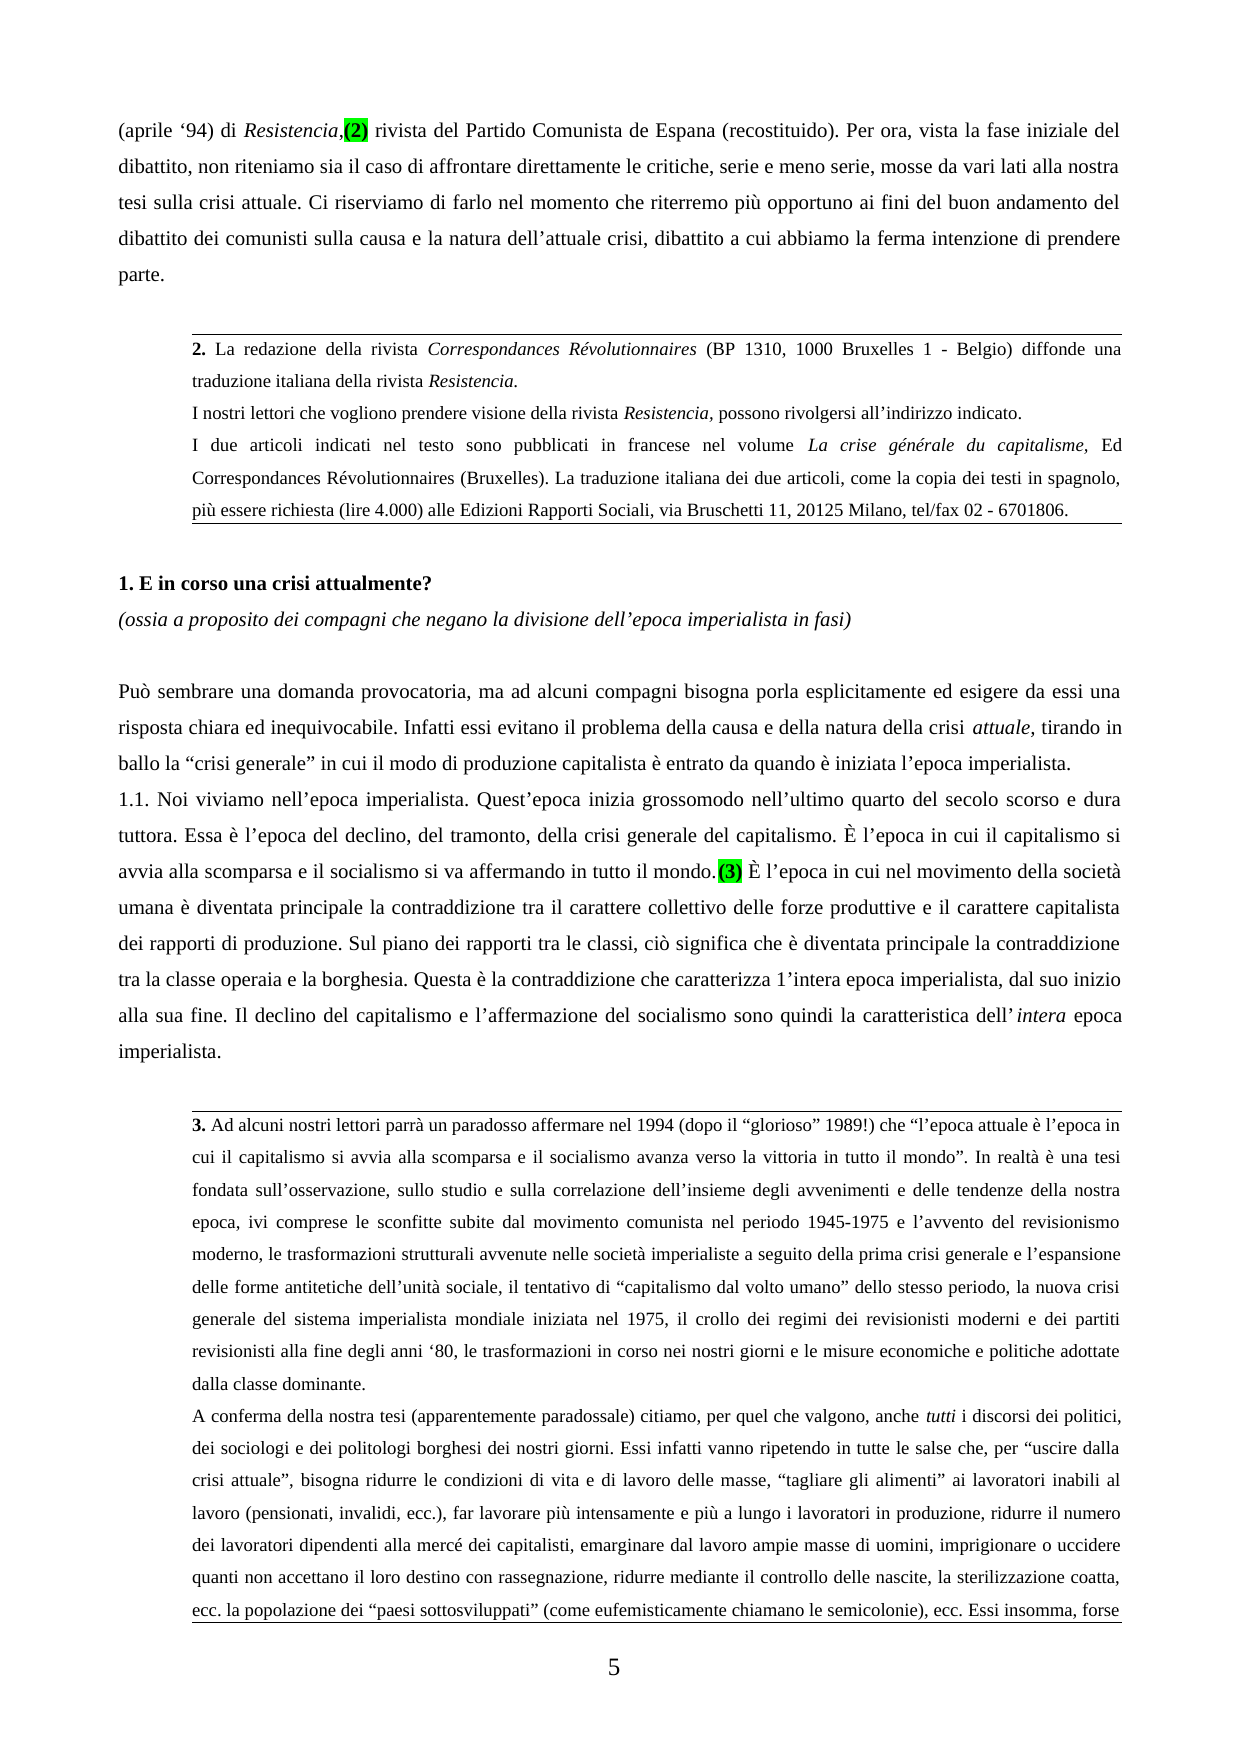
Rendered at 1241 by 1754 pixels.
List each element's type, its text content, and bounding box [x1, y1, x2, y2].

text 1.1. Noi viviamo nell’epoca imperialista. Quest’epoca inizia grossomodo nell’ultimo quarto del secolo scorso e dura tuttora. Essa è l’epoca del declino, del tramonto, della crisi generale del capitalismo. È l’epoca in cui il capitalismo si avvia alla scomparsa e il socialismo si va affermando in tutto il mondo.(3) È l’epoca in cui nel movimento della società umana è diventata principale la contraddizione tra il carattere collettivo delle forze produttive e il carattere capitalista dei rapporti di produzione. Sul piano dei rapporti tra le classi, ciò significa che è diventata principale la contraddizione tra la classe operaia e la borghesia. Questa è la contraddizione che caratterizza 1’intera epoca imperialista, dal suo inizio alla sua fine. Il declino del capitalismo e l’affermazione del socialismo sono quindi la caratteristica dell’intera epoca imperialista. [118, 787, 1122, 1063]
text 3. Ad alcuni nostri lettori parrà un paradosso affermare nel 1994 (dopo il “glorioso” 1989!) che “l’epoca attuale è l’epoca in cui il capitalismo si avvia alla scomparsa e il socialismo avanza verso la vittoria in tutto il mondo”. In realtà è una tesi fondata sull’osservazione, sullo studio e sulla correlazione dell’insieme degli avvenimenti e delle tendenze della nostra epoca, ivi comprese le sconfitte subite dal movimento comunista nel periodo 1945-1975 e l’avvento del revisionismo moderno, le trasformazioni strutturali avvenute nelle società imperialiste a seguito della prima crisi generale e l’espansione delle forme antitetiche dell’unità sociale, il tentativo di “capitalismo dal volto umano” dello stesso periodo, la nuova crisi generale del sistema imperialista mondiale iniziata nel 1975, il crollo dei regimi dei revisionisti moderni e dei partiti revisionisti alla fine degli anni ‘80, le trasformazioni in corso nei nostri giorni e le misure economiche e politiche adottate dalla classe dominante. [192, 1112, 1122, 1394]
text Può sembrare una domanda provocatoria, ma ad alcuni compagni bisogna porla esplicitamente ed esigere da essi una risposta chiara ed inequivocabile. Infatti essi evitano il problema della causa e della natura della crisi attuale, tirando in ballo la “crisi generale” in cui il modo di produzione capitalista è entrato da quando è iniziata l’epoca imperialista. [118, 678, 1122, 775]
text (aprile ‘94) di Resistencia,(2) rivista del Partido Comunista de Espana (recostituido). Per ora, vista la fase iniziale del dibattito, non riteniamo sia il caso di affrontare direttamente le critiche, serie e meno serie, mosse da vari lati alla nostra tesi sulla crisi attuale. Ci riserviamo di farlo nel momento che riterremo più opportuno ai fini del buon andamento del dibattito dei comunisti sulla causa e la natura dell’attuale crisi, dibattito a cui abbiamo la ferma intenzione di prendere parte. [118, 118, 1122, 286]
text 2. La redazione della rivista Correspondances Révolutionnaires (BP 1310, 1000 Bruxelles 1 - Belgio) diffonde una traduzione italiana della rivista Resistencia. [192, 335, 1122, 391]
text 1. E in corso una crisi attualmente? [118, 570, 1122, 594]
text I due articoli indicati nel testo sono pubblicati in francese nel volume La crise générale du capitalisme, Ed Correspondances Révolutionnaires (Bruxelles). La traduzione italiana dei due articoli, come la copia dei testi in spagnolo, più essere richiesta (lire 4.000) alle Edizioni Rapporti Sociali, via Bruschetti 11, 20125 Milano, tel/fax 02 - 6701806. [192, 434, 1122, 523]
text A conferma della nostra tesi (apparentemente paradossale) citiamo, per quel che valgono, anche tutti i discorsi dei politici, dei sociologi e dei politologi borghesi dei nostri giorni. Essi infatti vanno ripetendo in tutte le salse che, per “uscire dalla crisi attuale”, bisogna ridurre le condizioni di vita e di lavoro delle masse, “tagliare gli alimenti” ai lavoratori inabili al lavoro (pensionati, invalidi, ecc.), far lavorare più intensamente e più a lungo i lavoratori in produzione, ridurre il numero dei lavoratori dipendenti alla mercé dei capitalisti, emarginare dal lavoro ampie masse di uomini, imprigionare o uccidere quanti non accettano il loro destino con rassegnazione, ridurre mediante il controllo delle nascite, la sterilizzazione coatta, ecc. la popolazione dei “paesi sottosviluppati” (come eufemisticamente chiamano le semicolonie), ecc. Essi insomma, forse [192, 1405, 1122, 1622]
text I nostri lettori che vogliono prendere visione della rivista Resistencia, possono rivolgersi all’indirizzo indicato. [192, 402, 1122, 424]
text (ossia a proposito dei compagni che negano la divisione dell’epoca imperialista in fasi) [118, 606, 1122, 631]
